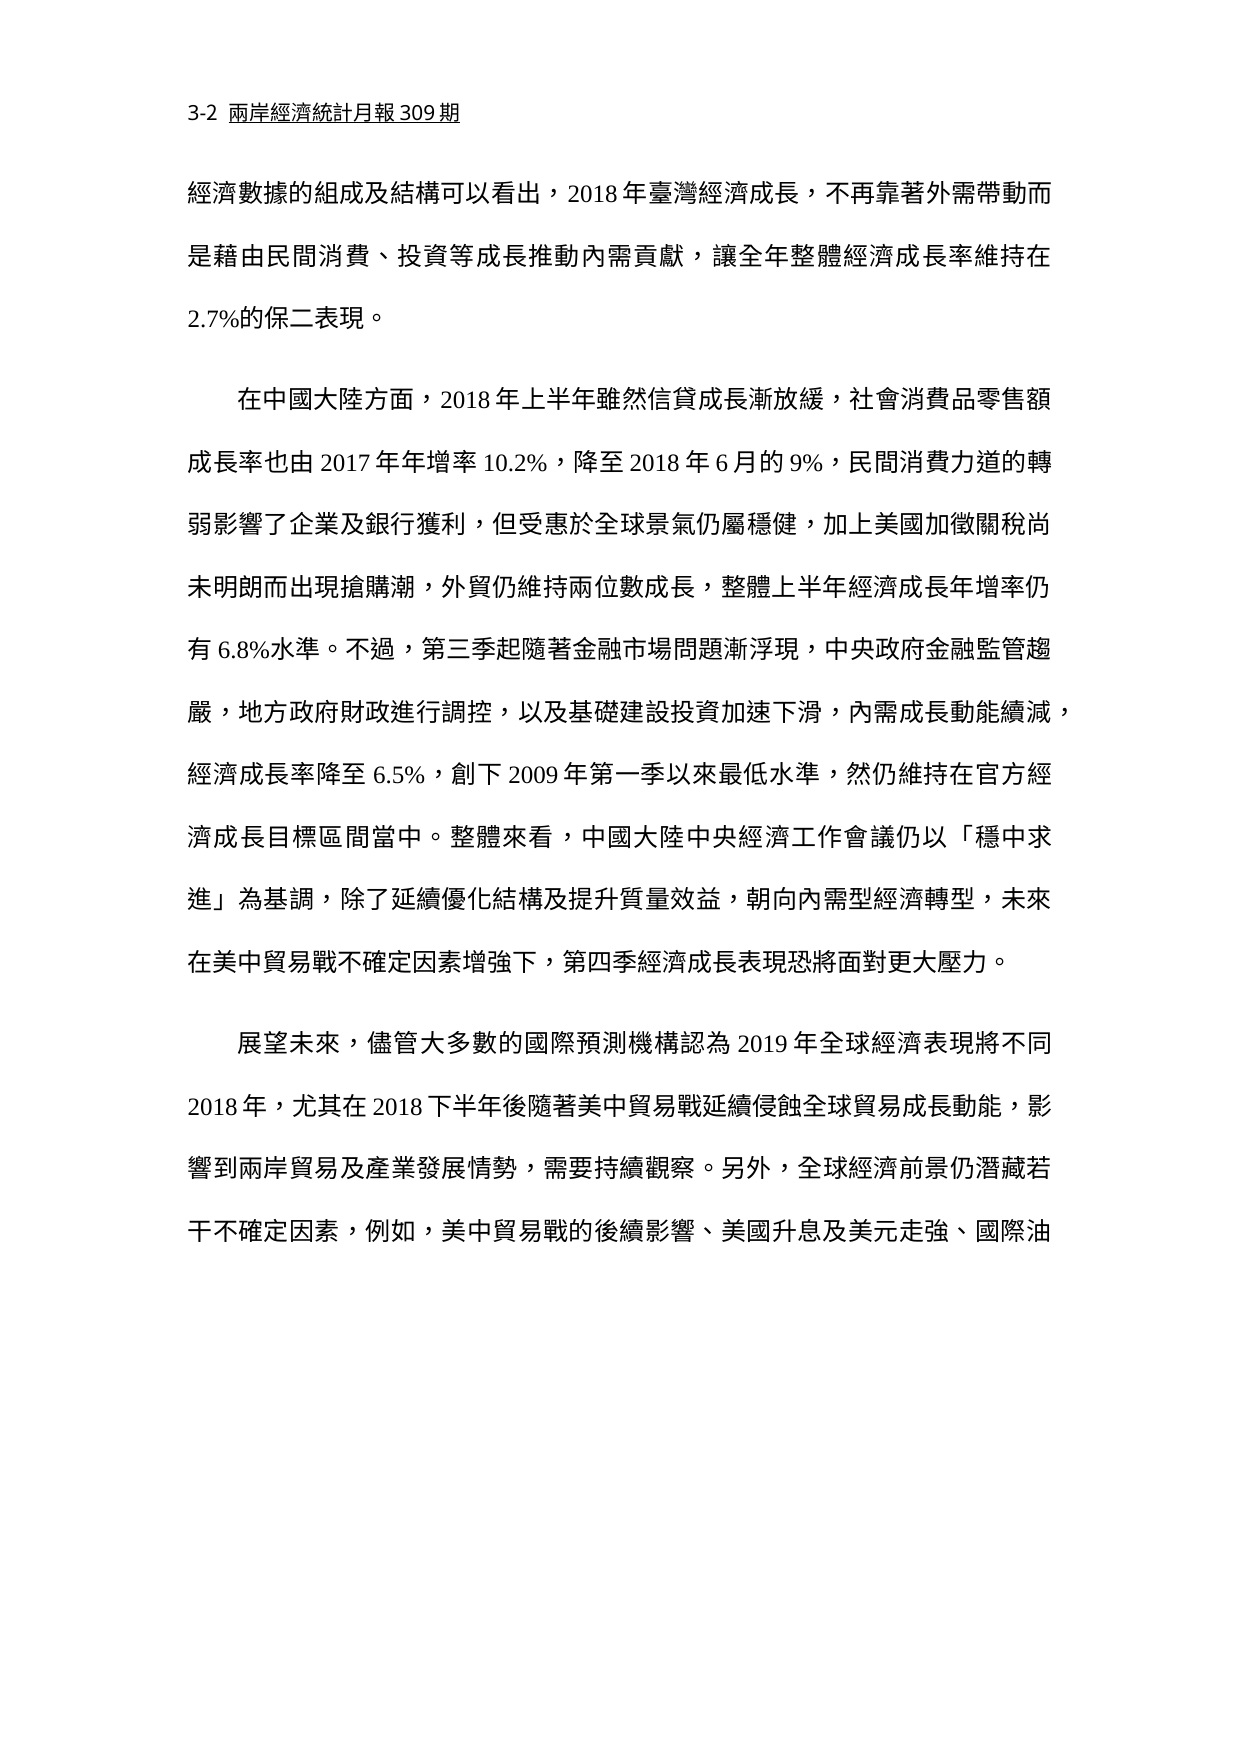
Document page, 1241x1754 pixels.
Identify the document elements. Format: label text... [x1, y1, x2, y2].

text 展望未來，儘管大多數的國際預測機構認為2019年全球經濟表現將不同2018年，尤其在2018下半年後隨著美中貿易戰延續侵蝕全球貿易成長動能，影響到兩岸貿易及產業發展情勢，需要持續觀察。另外，全球經濟前景仍潛藏若干不確定因素，例如，美中貿易戰的後續影響、美國升息及美元走強、國際油價走勢、地緣政治衝突加溫等，都將影響2019年經濟表現。以下本文就2018年兩岸個別經濟及兩岸貿易進行回顧，並展望2019年國際情勢及兩岸經濟表現，以及影響兩岸經貿發展的可能因素。 [187, 1000, 1053, 1250]
text 在中國大陸方面，2018年上半年雖然信貸成長漸放緩，社會消費品零售額成長率也由2017年年增率10.2%，降至2018年6月的9%，民間消費力道的轉弱影響了企業及銀行獲利，但受惠於全球景氣仍屬穩健，加上美國加徵關稅尚未明朗而出現搶購潮，外貿仍維持兩位數成長，整體上半年經濟成長年增率仍有6.8%水準。不過，第三季起隨著金融市場問題漸浮現，中央政府金融監管趨嚴，地方政府財政進行調控，以及基礎建設投資加速下滑，內需成長動能續減，經濟成長率降至6.5%，創下2009年第一季以來最低水準，然仍維持在官方經濟成長目標區間當中。整體來看，中國大陸中央經濟工作會議仍以「穩中求進」為基調，除了延續優化結構及提升質量效益，朝向內需型經濟轉型，未來在美中貿易戰不確定因素增強下，第四季經濟成長表現恐將面對更大壓力。 [187, 356, 1053, 981]
text 在兩岸經濟表現方面，上半年受惠於全球景氣穩健、國際原物料價格走高，表現皆優於預期，然第三季起受到美中貿易戰影響全球經濟需求與貿易面而雙雙出現減速的局面。在臺灣方面，雖然經濟成長自2017年第四季高點向下修，然全球經濟維持一定動能的情況下，前兩季出口年增率仍有兩位數成長，間接帶動民間消費需求，故上半年經濟成長率保持3%以上的水準；第三季起因美中貿易戰及美國升息帶動美元走升等因素衝擊到全球景氣，影響了全球需求，加上中國大陸經濟走緩，導致輸出成長貢獻減至0.8個百分點，若加計輸入後的整體國外淨需求貢獻度已由第二季1.7個百分點轉為負的1.7個百分點。從相關經濟數據的組成及結構可以看出，2018年臺灣經濟成長，不再靠著外需帶動而是藉由民間消費、投資等成長推動內需貢獻，讓全年整體經濟成長率維持在2.7%的保二表現。 [187, 150, 1053, 337]
